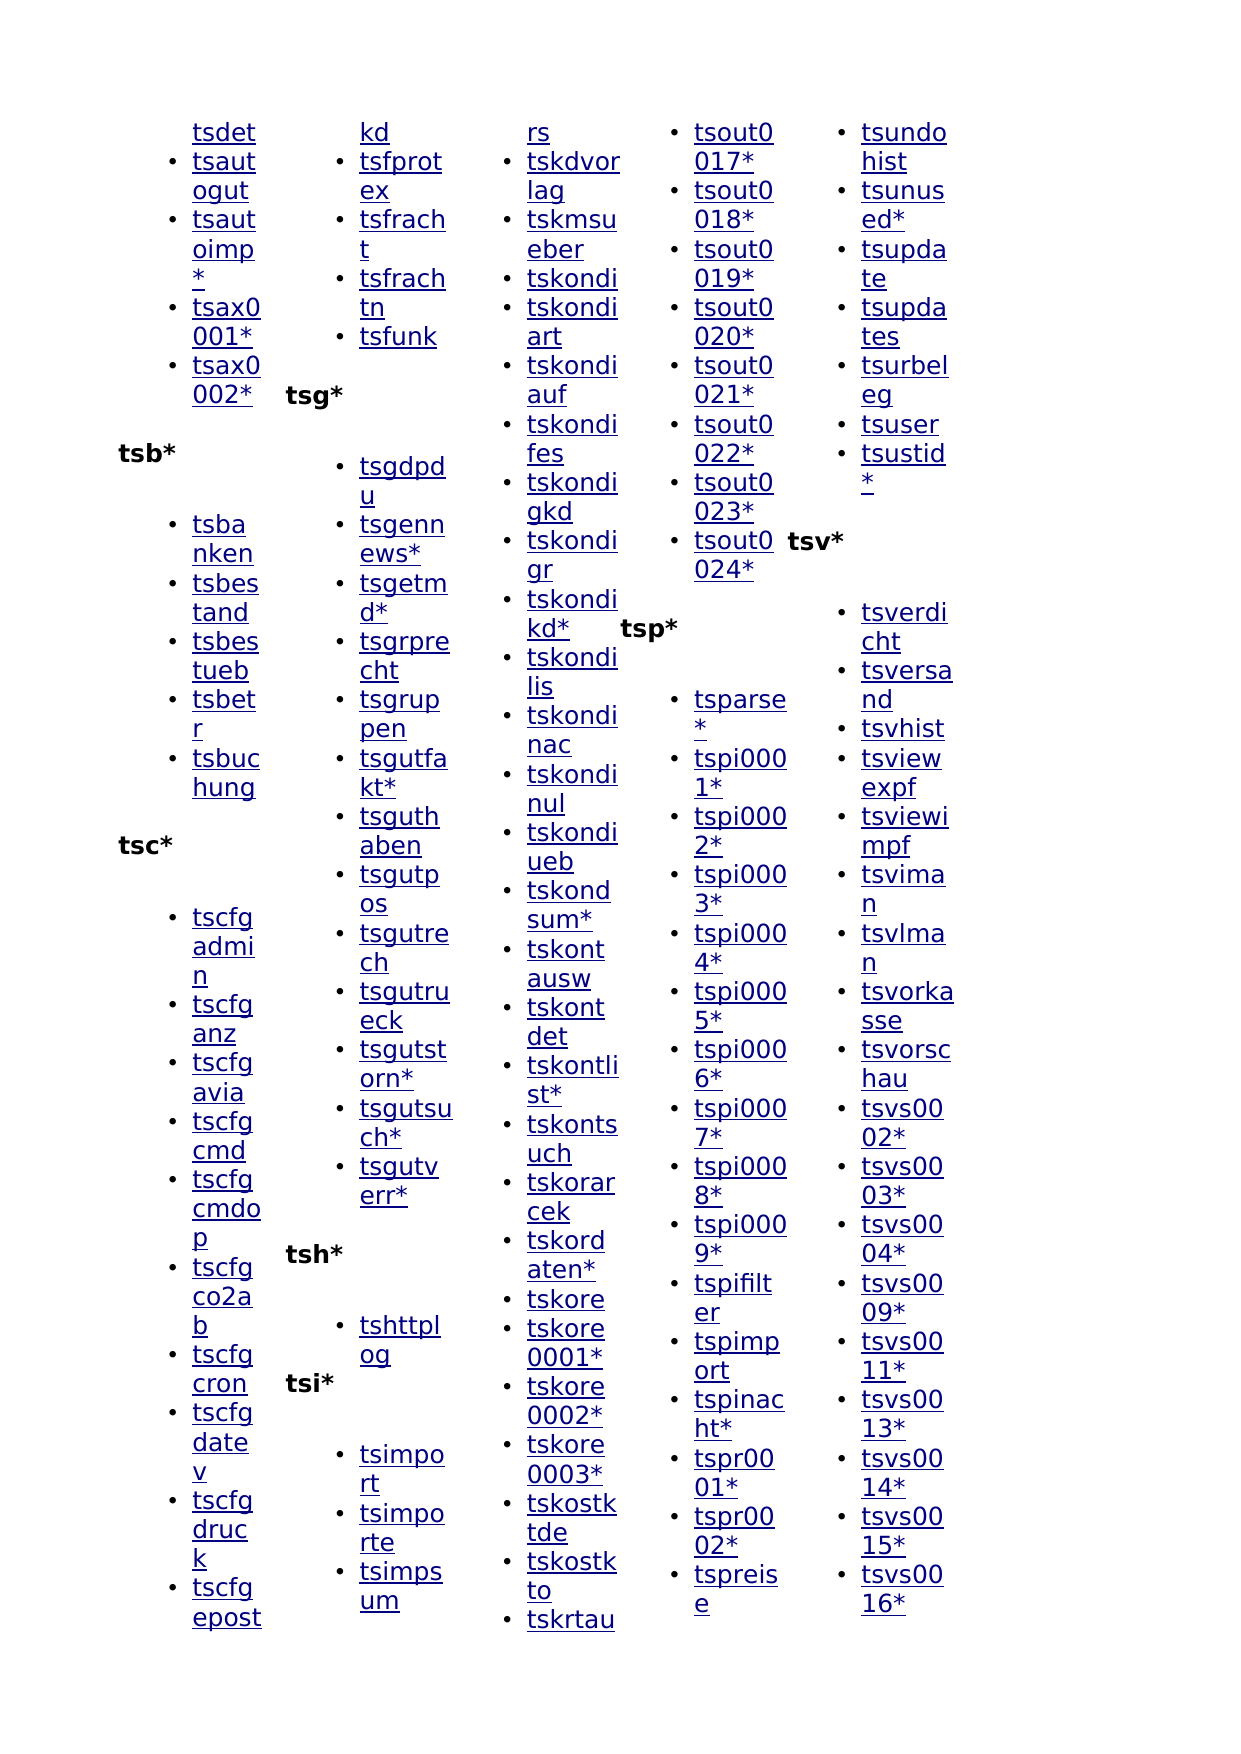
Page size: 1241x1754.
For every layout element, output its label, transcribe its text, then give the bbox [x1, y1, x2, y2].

table_header tsn* tsnacht* tsnetze tso* tsonline tsout0001* tsout0002* tsout0003* tsout0004* tsout0005* tsout0006* tsout0007* tsout0008* tsout0009* tsout0010* tsout0012* tsout0013* tsout0014* tsout0015* tsout0016* tsout0017* tsout0018* tsout0019* tsout0020* tsout0021* tsout0022* tsout0023* tsout0024* tsp* tsparse* tspi0001* tspi0002* tspi0003* tspi0004* tspi0005* tspi0006* tspi0007* tspi0008* tspi0009* tspifilter tspimport tspinacht* tspr0001* tspr0002* tspreise tspreisex* tspreisneu tsprogramm tsprozlog tspruef tspruefidx tspwneu* tsr* tsrcfilter tsrddiff tsrebuild* tsrecc tsrecchgde tsrecchgtx tsrechte tsredruck tsreexport tsrenew* tsreorg* tsresetrsp* tsresetwin* tsresponse* tsrevchg tsrsptest tsrspxxxxx tsrueckfak* tss* tssachktde tssachkto tssepahisd tssepahist tssepalasn tssepalast tssepatext tsseph2las* tsserbez tssercod tssetall tssetcmds* tssetconfi* tssetdivtx* tssetdoct* tssetexkey* tssetfascr* tssetfirma* tssetform* tssetfunk* tssetjobs* tssetland* tssetliste* tssetmdtxt* tssetmen* tssetmodn* tssetmsp* tssetmwst* tssetnetze* tssetnewst* tssetperm* tssetph* tssetpif* tssetprg* tssetpsfn* tssetpsvzb* tssetregio* tssetrenum tssetsepa* tssetstdvl* tssettree* tssetwaehr* tssetxover* tssetxsd* tssetzahlm* tsshellsta tsshowrech tsshowts tssorten tssplash* tssql tsst0001* tsst0002* tsst0003* tsstabest tsstart* tsstarto tsstartx tsstaste tsstation tsstaums tsstazuab tsstbez tsstcode tsstdart tsstdetail tsstebez tsstfilter tsstimport tsstinfo tsstnacht* tsstneu tsstopnach tsstorno* tsstrueck* tsstums tsswitchfa* tssyslogex [620, 118, 787, 1635]
table_header ts0* - ts9* ts2pi* ts3des* tsa* tsa2las* tsa2pdf* tsabnauf tsabnaufne tsabr2avi* tsabr2vi* tsabrarc tsabrarcre tsabrarcts tsabrexp* tsabrkurs tsaktarc* tsallperm* tsaltvers tsarctsdet tsautogut tsautoimp* tsax0001* tsax0002* tsb* tsbanken tsbestand tsbestueb tsbetr tsbuchung tsc* tscfgadmin tscfganz tscfgavia tscfgcmd tscfgcmdop tscfgco2ab tscfgcron tscfgdatev tscfgdruck tscfgepost tscfggut tscfgkondi tscfgkrt tscfgkrto tscfgmail tscfgsepa tscfgtask tscfgtnd tscfgtp24 tscfgvers tscfgweat tscfgxdat tscfgxre tschangets tschkbic tschkiban tschkkddel* tschkkondi* tschksoap* tschoosefa* tscleanup* tscleardir* tscode tsconfig tscpitest* tscronabr* tsd* tsdaten tsdatenrm tsdelign* tsdemo tsdemoabs* tsdemoconf* tsdemokart* tsdemokund* tsdemolist* tsdemosort* tsdemotdat* tsdemovorl* tsdetail tsdispo tsdoku* tse* tsepberech* tserrcnt* tsex0001* tsex0002* tsex0003* tsex0004* tsex0005* tsex0006* tsex0007* tsex0013* tsex0016* tsex0017* tsex0018* tsex0020* tsex0021* tsex0022* tsex0023* tsex0024* tsex0025* tsex0026* tsex0027* tsex0028* tsex0029* tsex0030* tsexceet* tsexfildet tsexfilter tsexjour* tsexplore tsexrecdet* tsexrecsum* [118, 118, 285, 1635]
table_header [955, 118, 1122, 1635]
table_header tsf* tsfainfo tsfaktbed* tsfaktprot* tsfaktura tsfibu* tsfibu0001* tsfibu0002* tsfibu0003* tsfibu0005* tsfibu0006* tsfibu0007* tsfibu0008* tsfibu0009* tsfibu0010* tsfibu0011* tsfibu0012* tsfilde tsfilter tsfirma tsfmskrt tsformat tsformkd tsfprotex tsfracht tsfrachtn tsfunk tsg* tsgdpdu tsgennews* tsgetmd* tsgrprecht tsgruppen tsgutfakt* tsguthaben tsgutpos tsgutrech tsgutrueck tsgutstorn* tsgutsuch* tsgutverr* tsh* tshttplog tsi* tsimport tsimporte tsimpsum tsin0001 tsin0002 tsin0003 tsin0004 tsin0005 tsin0006 tsin0007 tsin0008 tsin0009 tsin0010 tsin0011 tsin0012 tsin0013 tsin0014 tsin0015 tsin0016 tsin0017 tsin0018 tsin0019 tsin0020 tsin0021 tsin0022 tsin0023 tsin0024 tsin0025 tsin0026 tsin0027 tsin0028 tsin0029 tsin0030 tsin0031 tsin0032 tsin0033 tsin0034 tsin0035 tsin0036 tsin0037 tsin0038 tsin0039 tsin0040 tsin0041 tsin0042 tsin0043* tsinventur [285, 118, 453, 1635]
table_header tst* tstanks tstcswebwl* tstelmenue tstestfbed tstestpars* tstestumg tstestvorl tstexte tstnkzuord tstpkarten tstskunde tstspruef* tstxt2pdf* tstxtedit tsu* tsugrechte tsumfirm tsumwkost* tsumwsach* tsundo tsundohist tsunused* tsupdate tsupdates tsurbeleg tsuser tsustid* tsv* tsverdicht tsversand tsvhist tsviewexpf tsviewimpf tsviman tsvlman tsvorkasse tsvorschau tsvs0002* tsvs0003* tsvs0004* tsvs0009* tsvs0011* tsvs0013* tsvs0014* tsvs0015* tsvs0016* tsvs0017* tsvs0021* tsvs0022* tsvs0023* tsvs0024* tsvs0025* tsvs0026* tsvs0027* tsvs0028* tsvs0030* tsvs0031* tsvs0032* tsvs0033* tsvs0034* tsvs0035* tsvs0036* tsw* tswarenein tswebnews* tswhiteein tswhitelis* tswlkomp tswlnacht* tswlprio* tswlscript* tswotasinf* tswww* tsx* tsxda* tsxdabr* tsxdaix* tsxdak* tsxdarctxt* tsxdaten* tsxdba* tsxdbest* tsxdbetr* tsxdcfg tsxdek* tsxdexf* tsxdfelder tsxdfilter* tsxdform* tsxdfr* tsxdgesamt* tsxdgrp* tsxdgut* tsxdkd* tsxdkdvs* tsxdkond* tsxdkontr* tsxdkost* tsxdkrt* tsxdmd* tsxdmdh* tsxdmwst* tsxdnetz* tsxdrenum* tsxdsbz* tsxdscd* tsxdscript* tsxdsk* tsxdsperr* tsxdsrt* tsxdst* tsxdstbz* tsxdstcd* tsxdstda* tsxdstea* tsxdsti* tsxdsto* tsxdt* tsxdtanks* tsxdtxt* tsxdvk* tsxdzwt* tsxmlvalid tsxo040* tsxoaender* tsxobest* tsxoil* tsxokundts* tsxolabr tsxonachv* tsxoopfile* tsxozugkor* tsxozuord tsxrecii* tsxreubl* [788, 118, 955, 1635]
table_header tsj* tsjourcat* tsk* tskarten tskartenkr tskass* tskass0001* tskass0002* tskass0003* tskass0005* tskass0006* tskass0009* tskass0012* tskdausl tskdblatt tskdgut tskdinfo tskdkontra tskdsperr tskdums tskdvers tskdvorlag tskmsueber tskondi tskondiart tskondiauf tskondifes tskondigkd tskondigr tskondikd* tskondilis tskondinac tskondinul tskondiueb tskondsum* tskontausw tskontdet tskontlist* tskontsuch tskorarcek tskordaten* tskore tskore0001* tskore0002* tskore0003* tskostktde tskostkto tskrtausw tskrtber tskrtcron* tskrtgeb* tskrti0001* tskrti0002* tskrti0003* tskrtin tskrtinfo tskrtlist tskrtneu tskrto0001 tskrtout tskrtsperr tskrtsuch tskrtueber tsktodatev* tskunden tskundsuch tskurse tsl* tslaender tslager* tslasthist tsleitweg* tslimit tslogout* tsm* tsmakehelp* tsmakexd* tsmandant tsmandate tsmbetr* tsmdaender* tsmdaten* tsmdatenrm* tsmddetail tsmdhist tsmdsuch tsmdueber tsmen tsmfaktura* tsmgutruec* tsminicat* tsminipars* tsmkdums tsmkondigr* tsmkupdate tsmod0001* tsmod0002* tsmod0003* tsmod0004* tsmod0005* tsmod0006* tsmod0007* tsmodule tsmrecc tsmredruck* tsmsachkto* tsmsorten* tsmsp tsmstation* tsmstaums* tsmstdet* tsmtanks* tsmusterkd tsmv2bak* tsmviewexp* tsmviewimp* tsmviman* tsmwarenei* tsmwstschl tsmzweckbi* [453, 118, 620, 1635]
